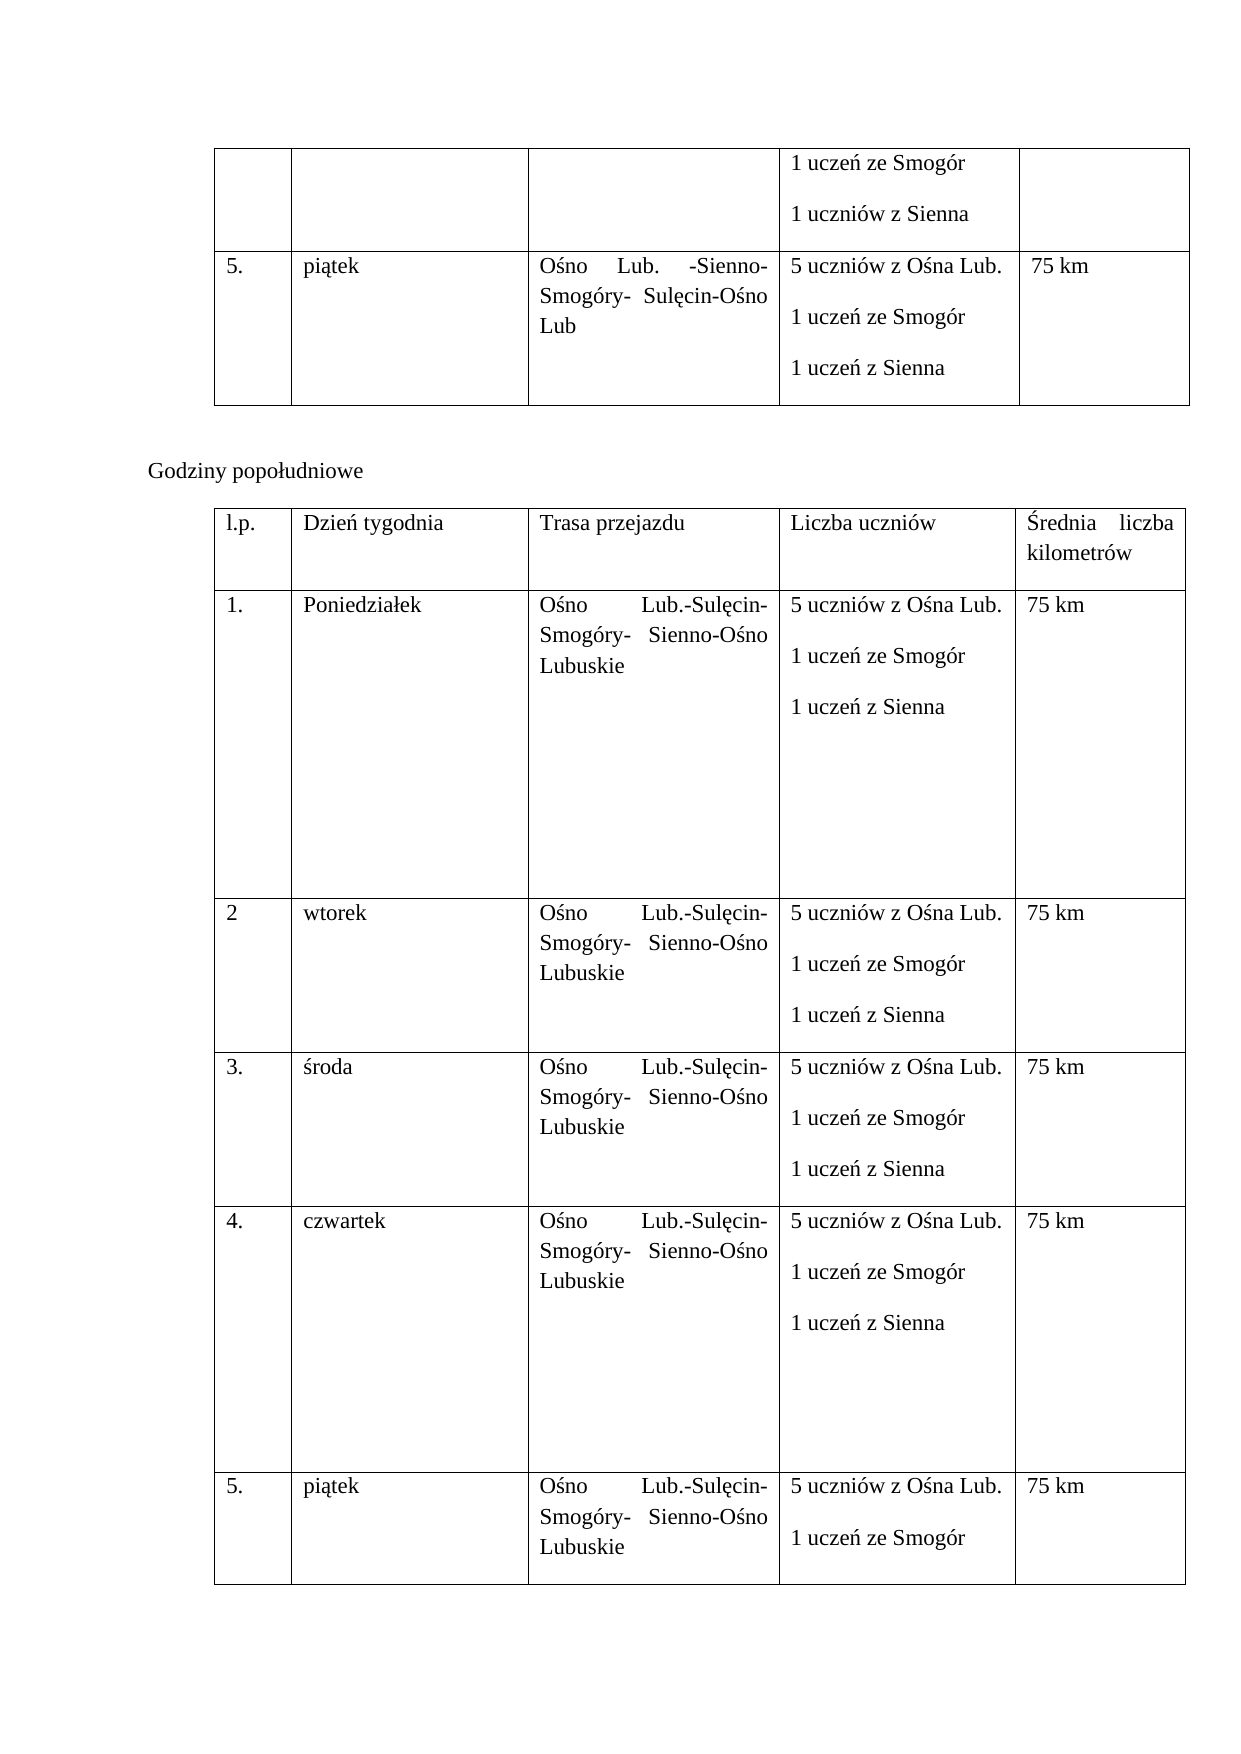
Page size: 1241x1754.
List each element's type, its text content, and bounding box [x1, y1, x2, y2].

table_cell Ośno Lub.-Sulęcin- Smogóry- Sienno-Ośno Lubuskie [529, 1207, 779, 1472]
table_header Dzień tygodnia [292, 509, 528, 590]
text Godziny popołudniowe [148, 457, 1093, 483]
table_cell czwartek [292, 1207, 528, 1472]
table_cell 3. [215, 1053, 291, 1206]
table_cell piątek [292, 252, 528, 405]
table_cell 75 km [1016, 899, 1185, 1052]
table_cell [1020, 149, 1189, 251]
table_cell Ośno Lub.-Sulęcin- Smogóry- Sienno-Ośno Lubuskie [529, 591, 779, 898]
table_cell 5. [215, 1473, 291, 1584]
table_header Liczba uczniów [780, 509, 1015, 590]
table_cell 5 uczniów z Ośna Lub. 1 uczeń ze Smogór 1 uczeń z Sienna [780, 1207, 1015, 1472]
table_cell 75 km [1020, 252, 1189, 405]
table_cell 5 uczniów z Ośna Lub. 1 uczeń ze Smogór 1 uczeń z Sienna [780, 591, 1015, 898]
table_cell [292, 149, 528, 251]
table_cell 1 uczeń ze Smogór 1 uczniów z Sienna [780, 149, 1019, 251]
table_cell Ośno Lub.-Sulęcin- Smogóry- Sienno-Ośno Lubuskie [529, 1053, 779, 1206]
table_cell piątek [292, 1473, 528, 1584]
table_cell [529, 149, 779, 251]
table_cell Poniedziałek [292, 591, 528, 898]
table_header l.p. [215, 509, 291, 590]
table_cell środa [292, 1053, 528, 1206]
table_cell 1. [215, 591, 291, 898]
table_header Trasa przejazdu [529, 509, 779, 590]
table_cell Ośno Lub.-Sulęcin- Smogóry- Sienno-Ośno Lubuskie [529, 1473, 779, 1584]
table_cell 5 uczniów z Ośna Lub. 1 uczeń ze Smogór 1 uczeń z Sienna [780, 252, 1019, 405]
table_cell 75 km [1016, 591, 1185, 898]
table_header Średnia liczba kilometrów [1016, 509, 1185, 590]
table_cell 75 km [1016, 1053, 1185, 1206]
table_cell 4. [215, 1207, 291, 1472]
table_cell 5. [215, 252, 291, 405]
table_cell wtorek [292, 899, 528, 1052]
table_cell Ośno Lub. -Sienno-Smogóry- Sulęcin-Ośno Lub [529, 252, 779, 405]
table_cell 2 [215, 899, 291, 1052]
table_cell 75 km [1016, 1473, 1185, 1584]
table_cell Ośno Lub.-Sulęcin- Smogóry- Sienno-Ośno Lubuskie [529, 899, 779, 1052]
table_cell 5 uczniów z Ośna Lub. 1 uczeń ze Smogór [780, 1473, 1015, 1584]
table_cell [215, 149, 291, 251]
table_cell 5 uczniów z Ośna Lub. 1 uczeń ze Smogór 1 uczeń z Sienna [780, 1053, 1015, 1206]
table_cell 5 uczniów z Ośna Lub. 1 uczeń ze Smogór 1 uczeń z Sienna [780, 899, 1015, 1052]
table_cell 75 km [1016, 1207, 1185, 1472]
